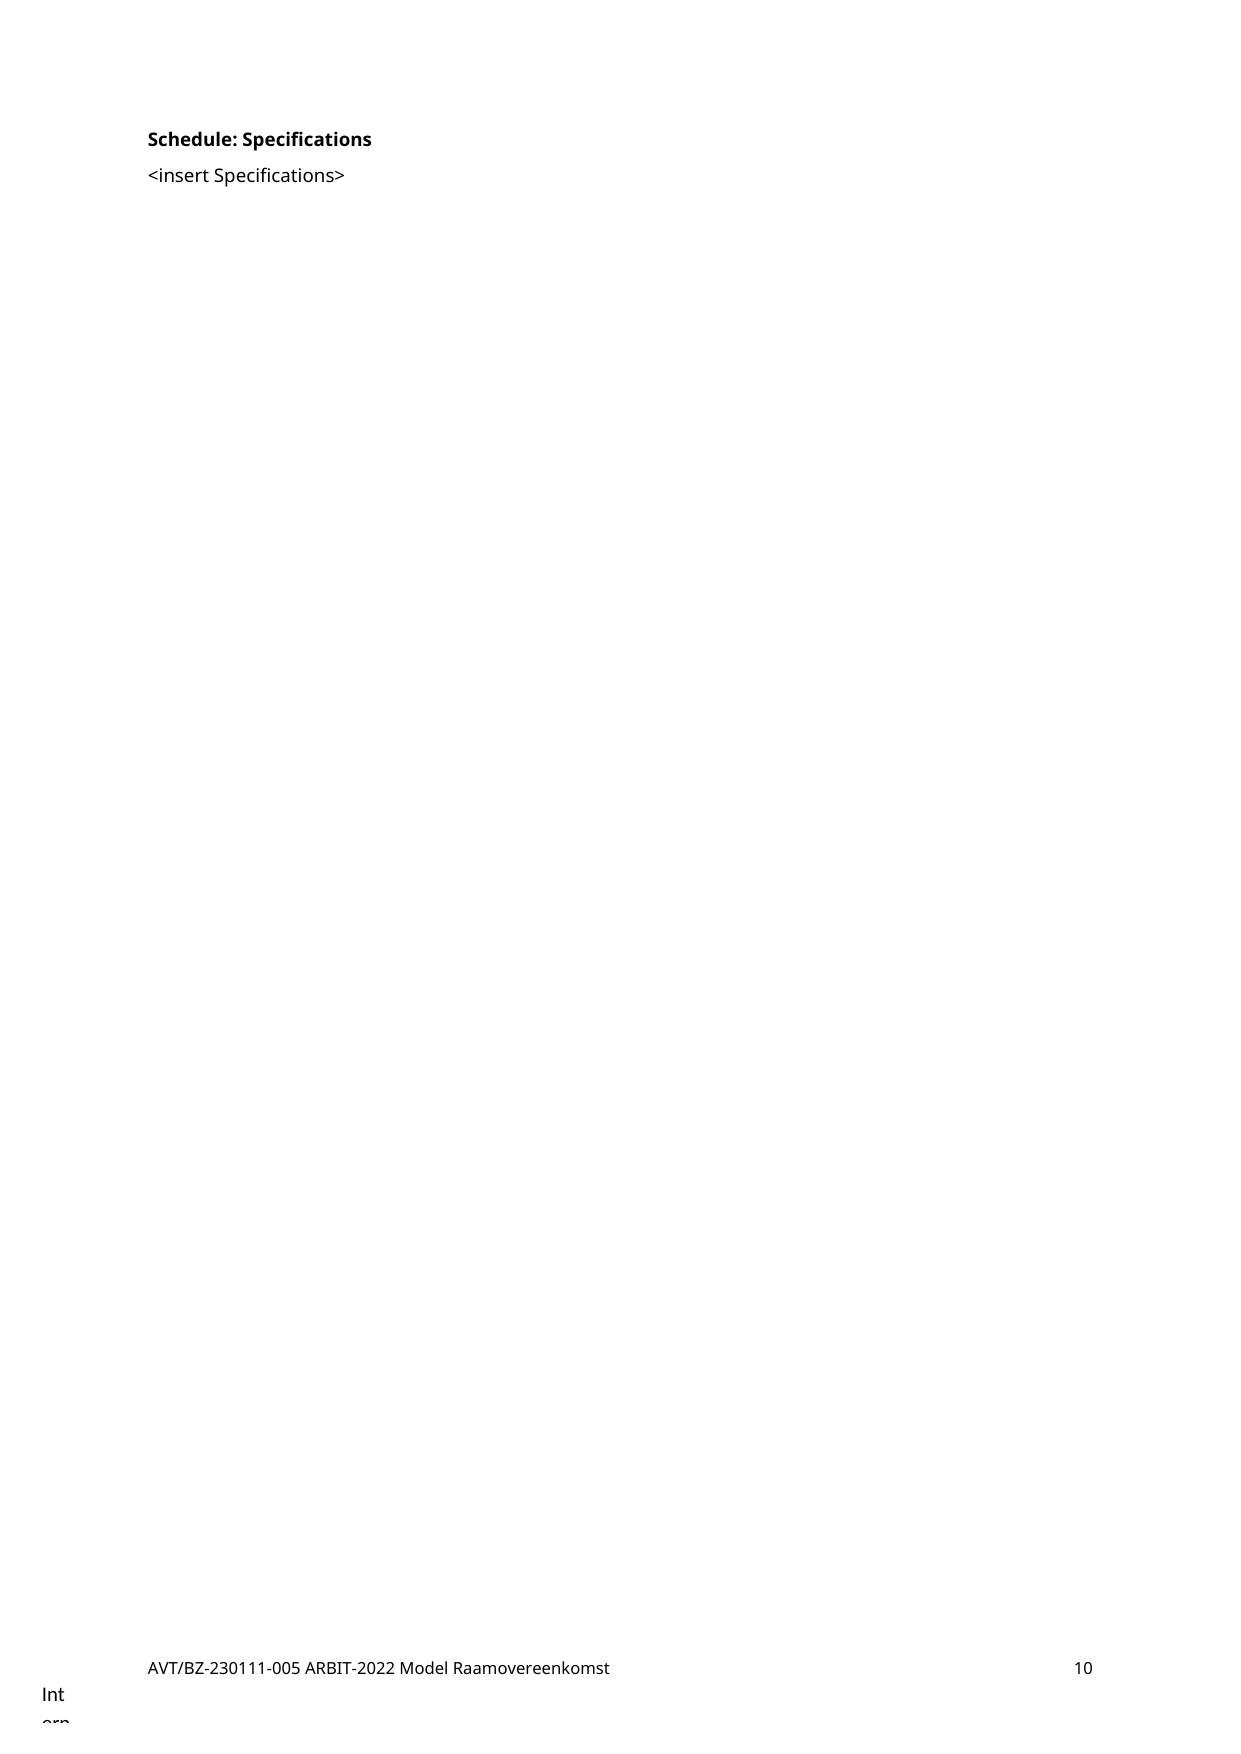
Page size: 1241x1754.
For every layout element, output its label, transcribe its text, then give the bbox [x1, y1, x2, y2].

subtitle Schedule: Specifications [148, 127, 1093, 152]
text <insert Specifications> [148, 162, 1093, 188]
